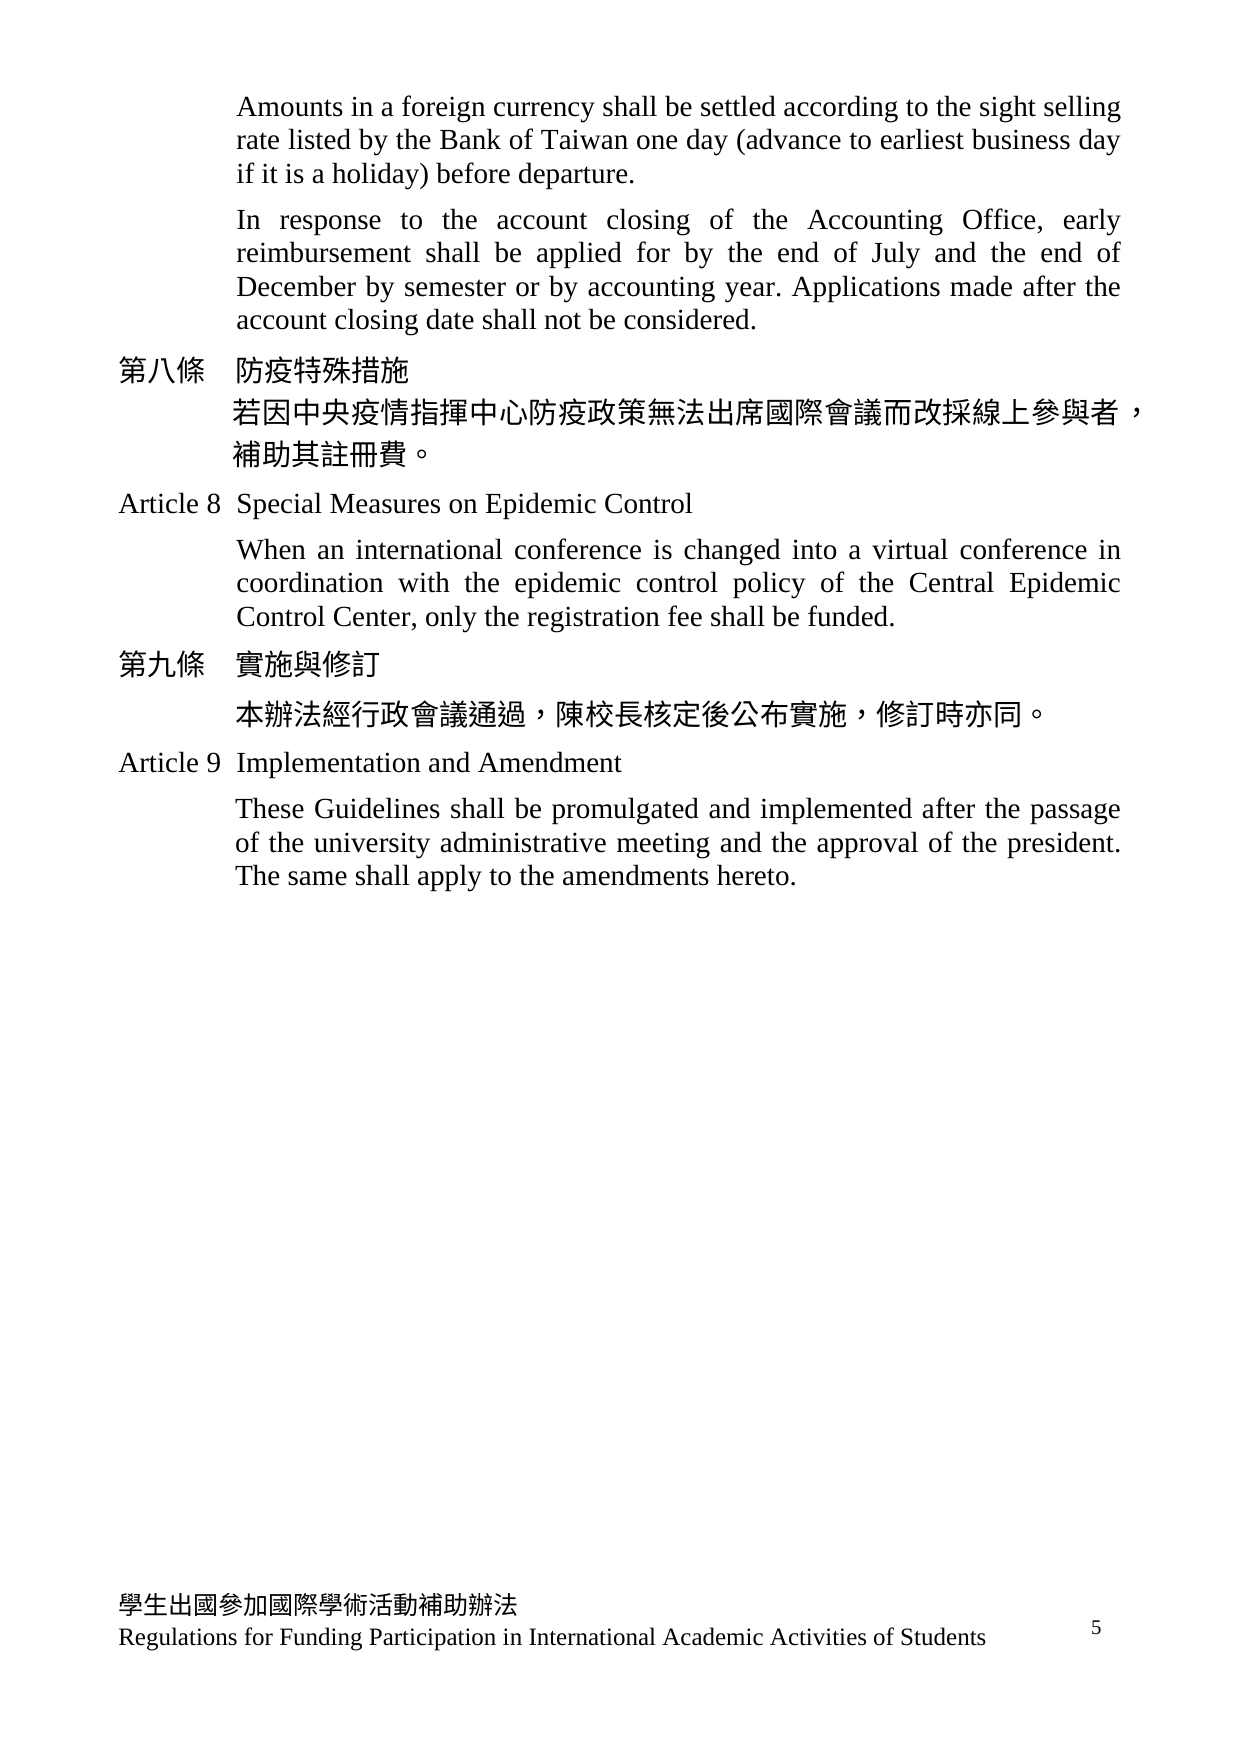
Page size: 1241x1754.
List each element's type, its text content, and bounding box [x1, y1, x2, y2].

subtitle Article 8 Special Measures on Epidemic Control [118, 486, 1122, 519]
text 第九條 實施與修訂 [118, 645, 1122, 683]
text When an international conference is changed into a virtual conference in coordination with the epidemic control policy of the Central Epidemic Control Center, only the registration fee shall be funded. [236, 532, 1122, 633]
text Amounts in a foreign currency shall be settled according to the sight selling rate listed by the Bank of Taiwan one day (advance to earliest business day if it is a holiday) before departure. [236, 89, 1122, 189]
text 本辦法經行政會議通過，陳校長核定後公布實施，修訂時亦同。 [235, 695, 1122, 733]
text These Guidelines shall be promulgated and implemented after the passage of the university administrative meeting and the approval of the president. The same shall apply to the amendments hereto. [235, 791, 1122, 892]
text In response to the account closing of the Accounting Office, early reimbursement shall be applied for by the end of July and the end of December by semester or by accounting year. Applications made after the account closing date shall not be considered. [236, 202, 1122, 336]
text 若因中央疫情指揮中心防疫政策無法出席國際會議而改採線上參與者，補助其註冊費。 [233, 390, 1122, 473]
subtitle Article 9 Implementation and Amendment [118, 745, 1122, 779]
text 第八條 防疫特殊措施 [118, 348, 1122, 390]
